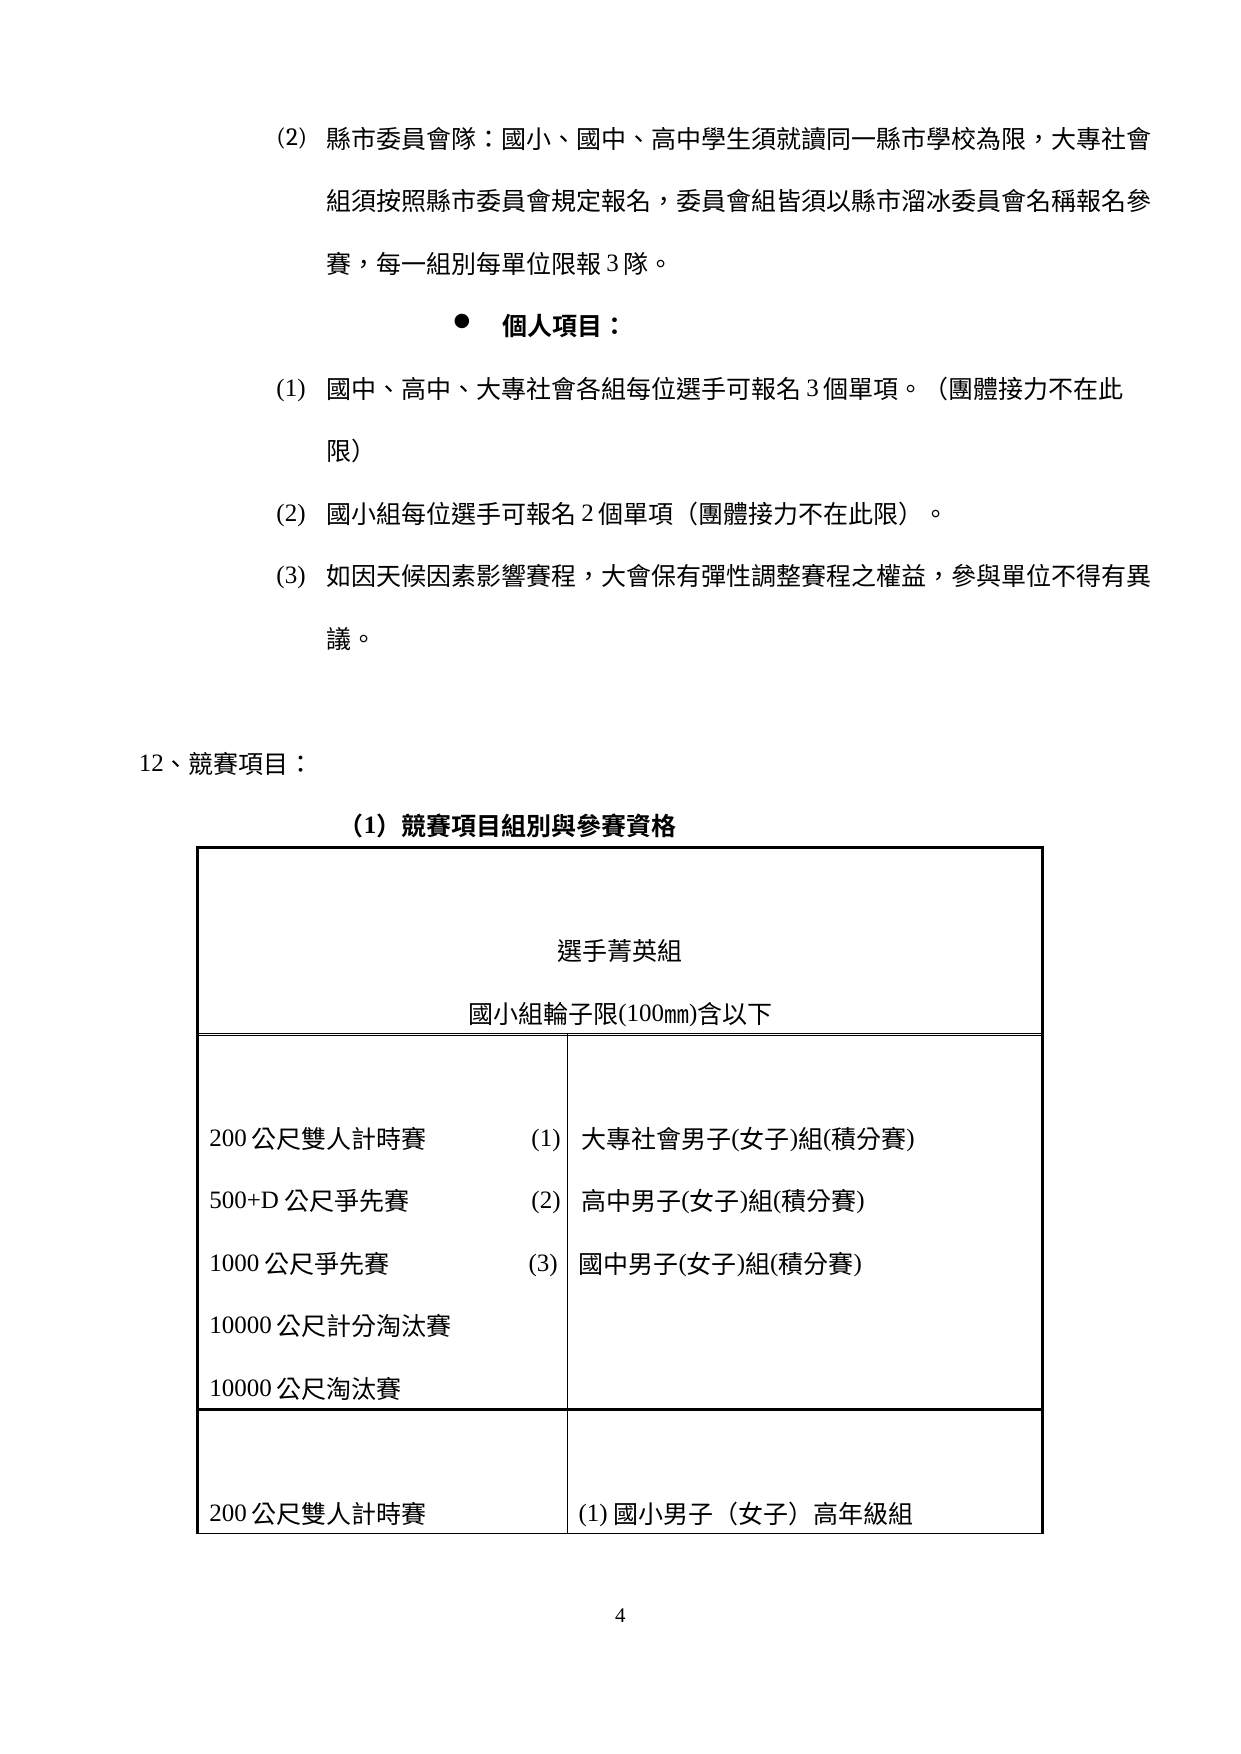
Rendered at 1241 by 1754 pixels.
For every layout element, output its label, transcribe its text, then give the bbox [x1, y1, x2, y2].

list 如因天候因素影響賽程，大會保有彈性調整賽程之權益，參與單位不得有異議。 [276, 533, 1152, 658]
list 國中、高中、大專社會各組每位選手可報名3個單項。（團體接力不在此限） [276, 346, 1167, 471]
table_header 選手菁英組 國小組輪子限(100㎜)含以下 [199, 849, 1041, 1033]
table_cell (1) 國小男子（女子）高年級組 [568, 1411, 1041, 1533]
table_cell 200公尺雙人計時賽 [199, 1411, 567, 1533]
list 競賽項目： [139, 721, 1152, 783]
table_cell 200公尺雙人計時賽 500+D公尺爭先賽 1000公尺爭先賽 10000公尺計分淘汰賽 10000公尺淘汰賽 [199, 1036, 567, 1408]
list 個人項目： [452, 283, 1152, 346]
list 國小組每位選手可報名2個單項（團體接力不在此限）。 [276, 471, 1152, 533]
list 縣市委員會隊：國小、國中、高中學生須就讀同一縣市學校為限，大專社會組須按照縣市委員會規定報名，委員會組皆須以縣市溜冰委員會名稱報名參賽，每一組別每單位限報3隊。 [276, 96, 1152, 283]
list 競賽項目組別與參賽資格 [339, 783, 1152, 846]
table_cell 大專社會男子(女子)組(積分賽) 高中男子(女子)組(積分賽) 國中男子(女子)組(積分賽) [568, 1036, 1041, 1408]
